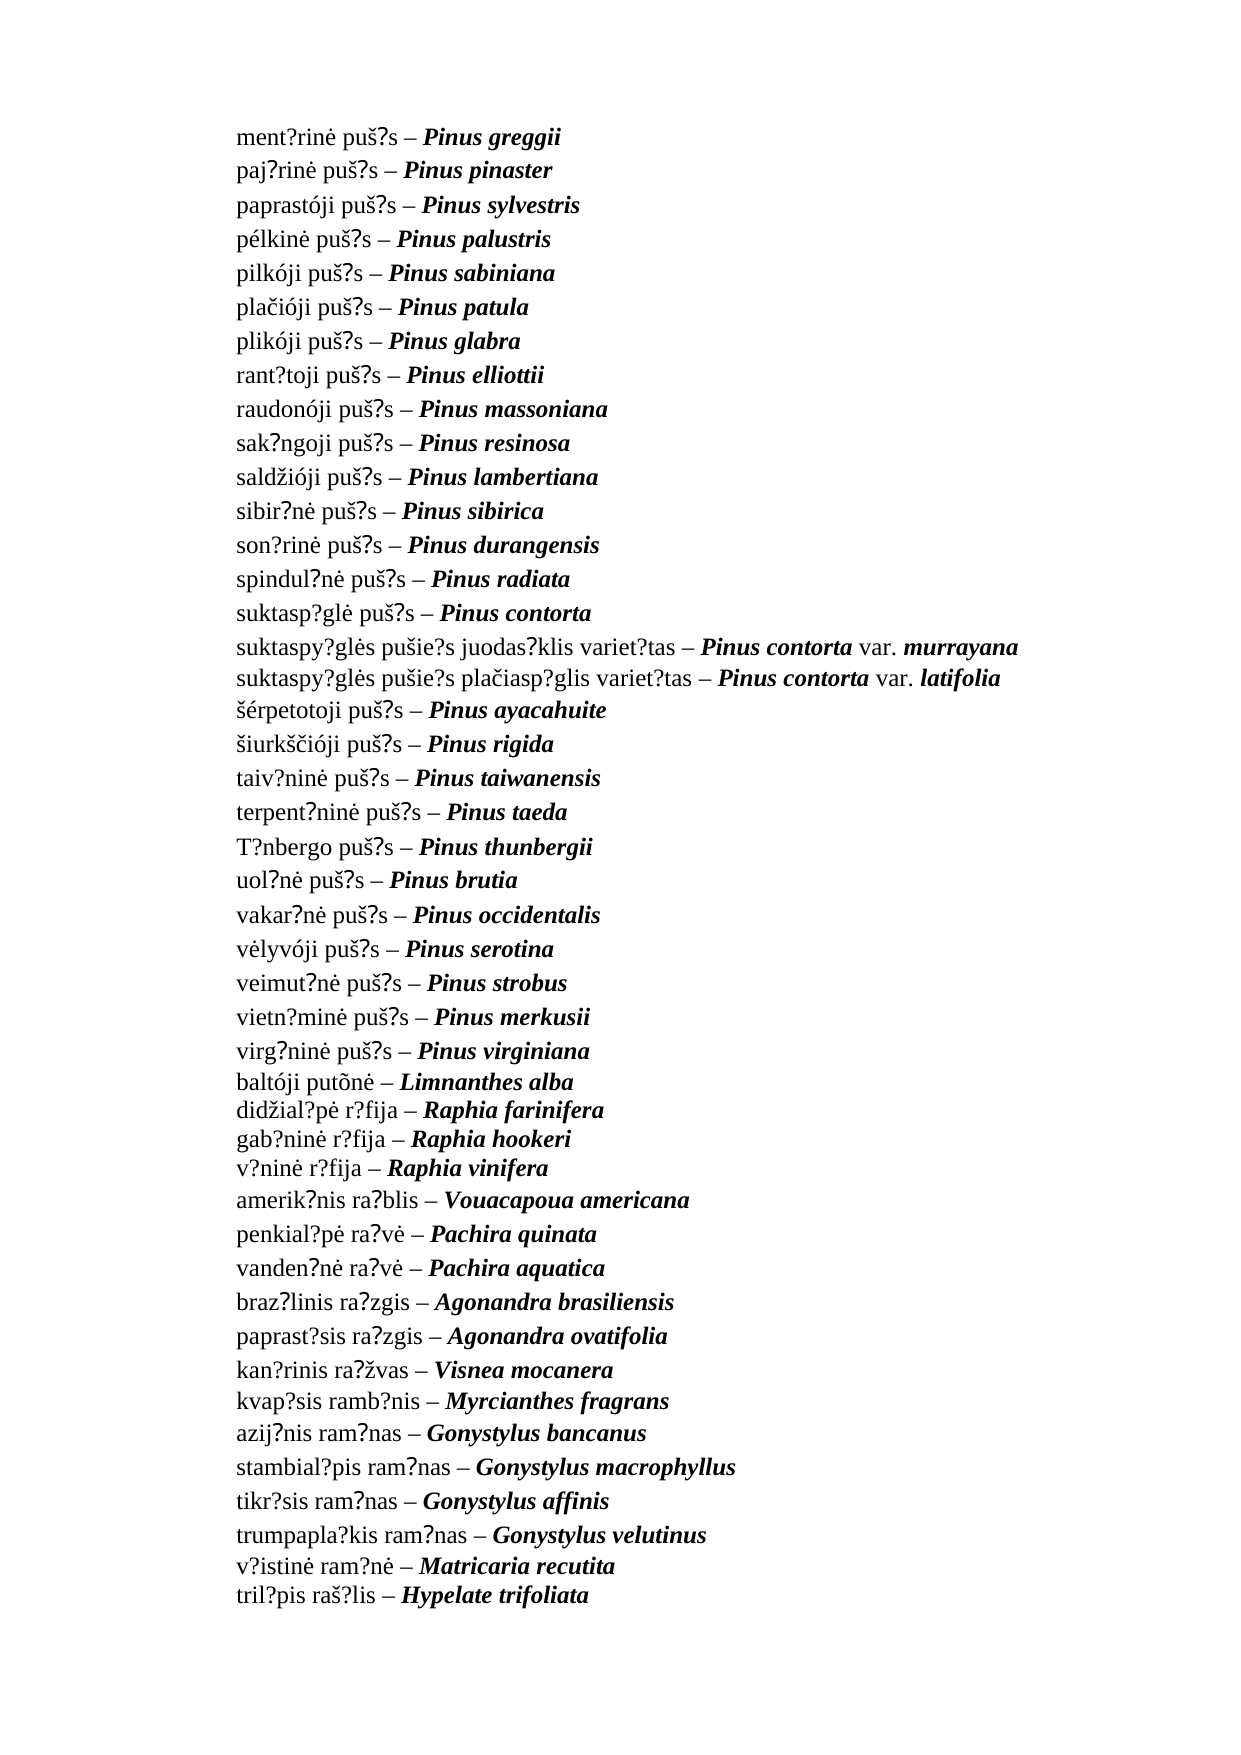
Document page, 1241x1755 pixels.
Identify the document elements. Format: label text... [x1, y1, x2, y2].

text šiurkščióji puš?s – Pinus rigida [177, 726, 1122, 760]
text šérpetotoji puš?s – Pinus ayacahuite [177, 692, 1122, 726]
text vėlyvóji puš?s – Pinus serotina [177, 930, 1122, 964]
text suktasp?glė puš?s – Pinus contorta [177, 595, 1122, 629]
text raudonóji puš?s – Pinus massoniana [177, 391, 1122, 425]
text penkial?pė ra?vė – Pachira quinata [177, 1216, 1122, 1250]
text v?istinė ram?nė – Matricaria recutita [177, 1551, 1122, 1580]
text T?nbergo puš?s – Pinus thunbergii [177, 828, 1122, 862]
text braz?linis ra?zgis – Agonandra brasiliensis [177, 1284, 1122, 1318]
text didžial?pė r?fija – Raphia farinifera [177, 1095, 1122, 1124]
text paprast?sis ra?zgis – Agonandra ovatifolia [177, 1318, 1122, 1352]
text tikr?sis ram?nas – Gonystylus affinis [177, 1483, 1122, 1517]
text paprastóji puš?s – Pinus sylvestris [177, 186, 1122, 220]
text virg?ninė puš?s – Pinus virginiana [177, 1032, 1122, 1067]
text gab?ninė r?fija – Raphia hookeri [177, 1124, 1122, 1153]
text paj?rinė puš?s – Pinus pinaster [177, 152, 1122, 186]
text v?ninė r?fija – Raphia vinifera [177, 1153, 1122, 1182]
text son?rinė puš?s – Pinus durangensis [177, 527, 1122, 561]
text taiv?ninė puš?s – Pinus taiwanensis [177, 760, 1122, 794]
text plikóji puš?s – Pinus glabra [177, 322, 1122, 357]
text tril?pis raš?lis – Hypelate trifoliata [177, 1580, 1122, 1608]
text baltóji putõnė – Limnanthes alba [177, 1067, 1122, 1095]
text spindul?nė puš?s – Pinus radiata [177, 561, 1122, 595]
text stambial?pis ram?nas – Gonystylus macrophyllus [177, 1449, 1122, 1483]
text pélkinė puš?s – Pinus palustris [177, 220, 1122, 254]
text rant?toji puš?s – Pinus elliottii [177, 357, 1122, 391]
text sak?ngoji puš?s – Pinus resinosa [177, 425, 1122, 459]
text sibir?nė puš?s – Pinus sibirica [177, 493, 1122, 527]
text vietn?minė puš?s – Pinus merkusii [177, 998, 1122, 1032]
text saldžióji puš?s – Pinus lambertiana [177, 459, 1122, 493]
text suktaspy?glės pušie?s juodas?klis variet?tas – Pinus contorta var. murrayana [177, 629, 1122, 663]
text pilkóji puš?s – Pinus sabiniana [177, 254, 1122, 288]
text suktaspy?glės pušie?s plačiasp?glis variet?tas – Pinus contorta var. latifolia [177, 663, 1122, 692]
text trumpapla?kis ram?nas – Gonystylus velutinus [177, 1517, 1122, 1551]
text kan?rinis ra?žvas – Visnea mocanera [177, 1352, 1122, 1386]
text amerik?nis ra?blis – Vouacapoua americana [177, 1182, 1122, 1216]
text terpent?ninė puš?s – Pinus taeda [177, 794, 1122, 828]
text kvap?sis ramb?nis – Myrcianthes fragrans [177, 1386, 1122, 1415]
text vakar?nė puš?s – Pinus occidentalis [177, 896, 1122, 930]
text vanden?nė ra?vė – Pachira aquatica [177, 1250, 1122, 1284]
text ment?rinė puš?s – Pinus greggii [177, 118, 1122, 152]
text azij?nis ram?nas – Gonystylus bancanus [177, 1415, 1122, 1449]
text plačióji puš?s – Pinus patula [177, 288, 1122, 322]
text veimut?nė puš?s – Pinus strobus [177, 964, 1122, 998]
text uol?nė puš?s – Pinus brutia [177, 862, 1122, 896]
